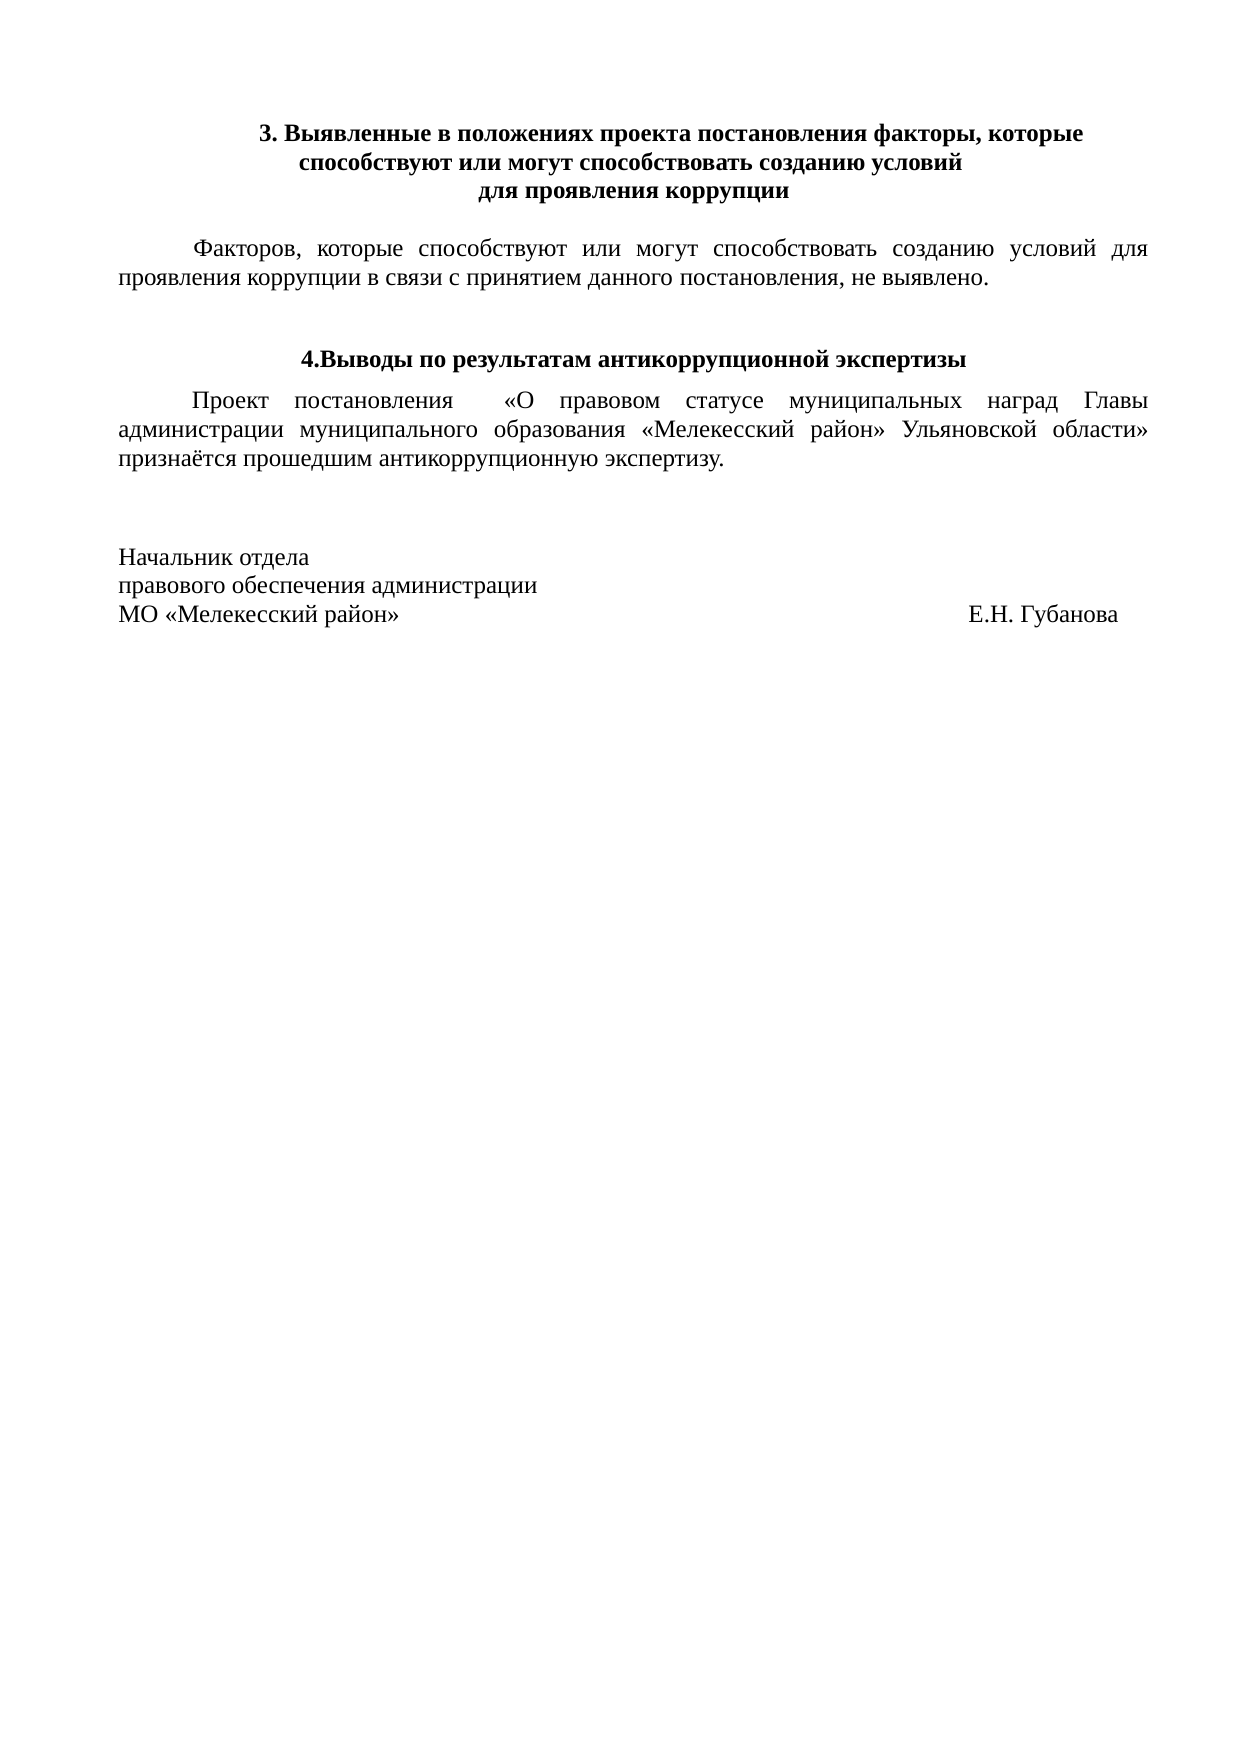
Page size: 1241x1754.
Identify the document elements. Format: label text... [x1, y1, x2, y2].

text Начальник отдела [118, 542, 1149, 571]
text правового обеспечения администрации [118, 571, 1149, 599]
text Факторов, которые способствуют или могут способствовать созданию условий для проявления коррупции в связи с принятием данного постановления, не выявлено. [118, 233, 1149, 291]
text МО «Мелекесский район» Е.Н. Губанова [118, 599, 1149, 628]
text 4.Выводы по результатам антикоррупционной экспертизы [118, 344, 1149, 373]
text для проявления коррупции [118, 176, 1149, 204]
text Проект постановления «О правовом статусе муниципальных наград Главы администрации муниципального образования «Мелекесский район» Ульяновской области» признаётся прошедшим антикоррупционную экспертизу. [118, 386, 1149, 472]
text 3. Выявленные в положениях проекта постановления факторы, которые способствуют или могут способствовать созданию условий [118, 118, 1149, 176]
